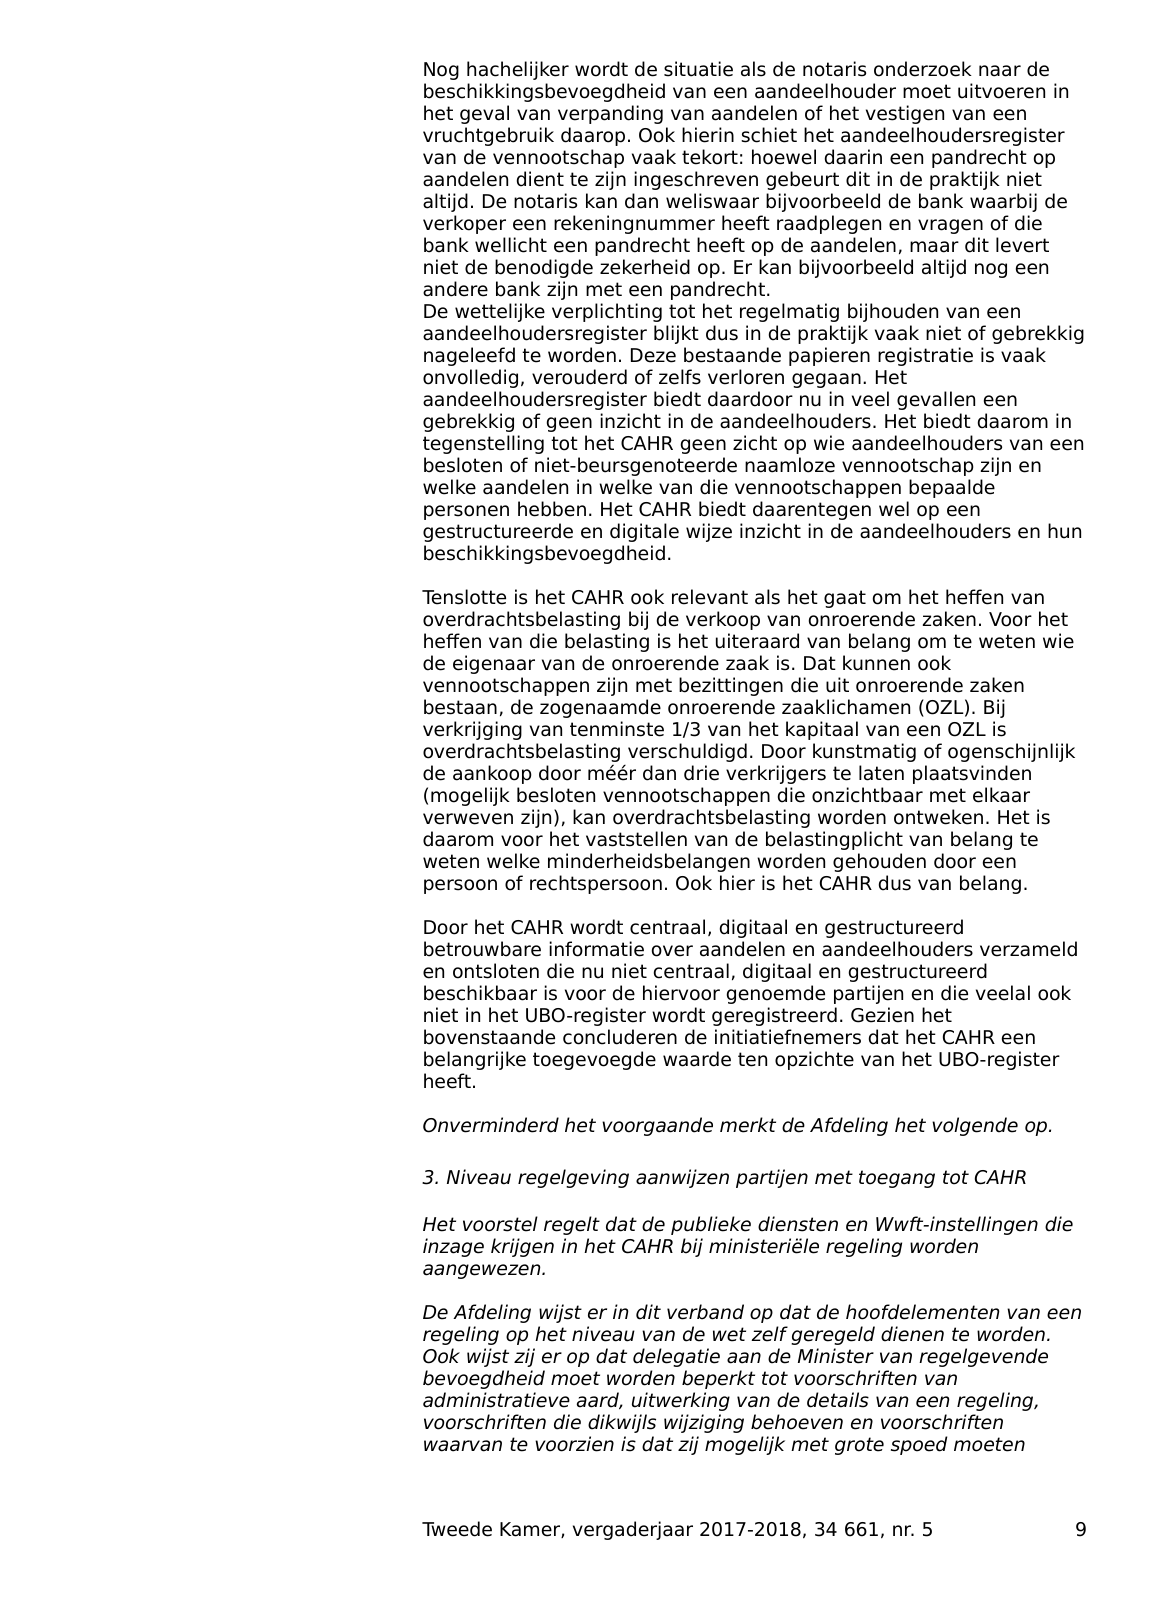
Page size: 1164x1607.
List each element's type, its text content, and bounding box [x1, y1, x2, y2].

text De Afdeling wijst er in dit verband op dat de hoofdelementen van een regeling op het niveau van de wet zelf geregeld dienen te worden. Ook wijst zij er op dat delegatie aan de Minister van regelgevende bevoegdheid moet worden beperkt tot voorschriften van administratieve aard, uitwerking van de details van een regeling, voorschriften die dikwijls wijziging behoeven en voorschriften waarvan te voorzien is dat zij mogelijk met grote spoed moeten [422, 1302, 1087, 1456]
text Tenslotte is het CAHR ook relevant als het gaat om het heffen van overdrachtsbelasting bij de verkoop van onroerende zaken. Voor het heffen van die belasting is het uiteraard van belang om te weten wie de eigenaar van de onroerende zaak is. Dat kunnen ook vennootschappen zijn met bezittingen die uit onroerende zaken bestaan, de zogenaamde onroerende zaaklichamen (OZL). Bij verkrijging van tenminste 1/3 van het kapitaal van een OZL is overdrachtsbelasting verschuldigd. Door kunstmatig of ogenschijnlijk de aankoop door méér dan drie verkrijgers te laten plaatsvinden (mogelijk besloten vennootschappen die onzichtbaar met elkaar verweven zijn), kan overdrachtsbelasting worden ontweken. Het is daarom voor het vaststellen van de belastingplicht van belang te weten welke minderheidsbelangen worden gehouden door een persoon of rechtspersoon. Ook hier is het CAHR dus van belang. [422, 587, 1087, 894]
text De wettelijke verplichting tot het regelmatig bijhouden van een aandeelhoudersregister blijkt dus in de praktijk vaak niet of gebrekkig nageleefd te worden. Deze bestaande papieren registratie is vaak onvolledig, verouderd of zelfs verloren gegaan. Het aandeelhoudersregister biedt daardoor nu in veel gevallen een gebrekkig of geen inzicht in de aandeelhouders. Het biedt daarom in tegenstelling tot het CAHR geen zicht op wie aandeelhouders van een besloten of niet-beursgenoteerde naamloze vennootschap zijn en welke aandelen in welke van die vennootschappen bepaalde personen hebben. Het CAHR biedt daarentegen wel op een gestructureerde en digitale wijze inzicht in de aandeelhouders en hun beschikkingsbevoegdheid. [422, 301, 1087, 564]
text Onverminderd het voorgaande merkt de Afdeling het volgende op. [422, 1115, 1087, 1137]
text Door het CAHR wordt centraal, digitaal en gestructureerd betrouwbare informatie over aandelen en aandeelhouders verzameld en ontsloten die nu niet centraal, digitaal en gestructureerd beschikbaar is voor de hiervoor genoemde partijen en die veelal ook niet in het UBO-register wordt geregistreerd. Gezien het bovenstaande concluderen de initiatiefnemers dat het CAHR een belangrijke toegevoegde waarde ten opzichte van het UBO-register heeft. [422, 917, 1087, 1092]
text Nog hachelijker wordt de situatie als de notaris onderzoek naar de beschikkingsbevoegdheid van een aandeelhouder moet uitvoeren in het geval van verpanding van aandelen of het vestigen van een vruchtgebruik daarop. Ook hierin schiet het aandeelhoudersregister van de vennootschap vaak tekort: hoewel daarin een pandrecht op aandelen dient te zijn ingeschreven gebeurt dit in de praktijk niet altijd. De notaris kan dan weliswaar bijvoorbeeld de bank waarbij de verkoper een rekeningnummer heeft raadplegen en vragen of die bank wellicht een pandrecht heeft op de aandelen, maar dit levert niet de benodigde zekerheid op. Er kan bijvoorbeeld altijd nog een andere bank zijn met een pandrecht. [422, 59, 1087, 301]
subtitle 3. Niveau regelgeving aanwijzen partijen met toegang tot CAHR [422, 1167, 1087, 1189]
text Het voorstel regelt dat de publieke diensten en Wwft-instellingen die inzage krijgen in het CAHR bij ministeriële regeling worden aangewezen. [422, 1214, 1087, 1279]
